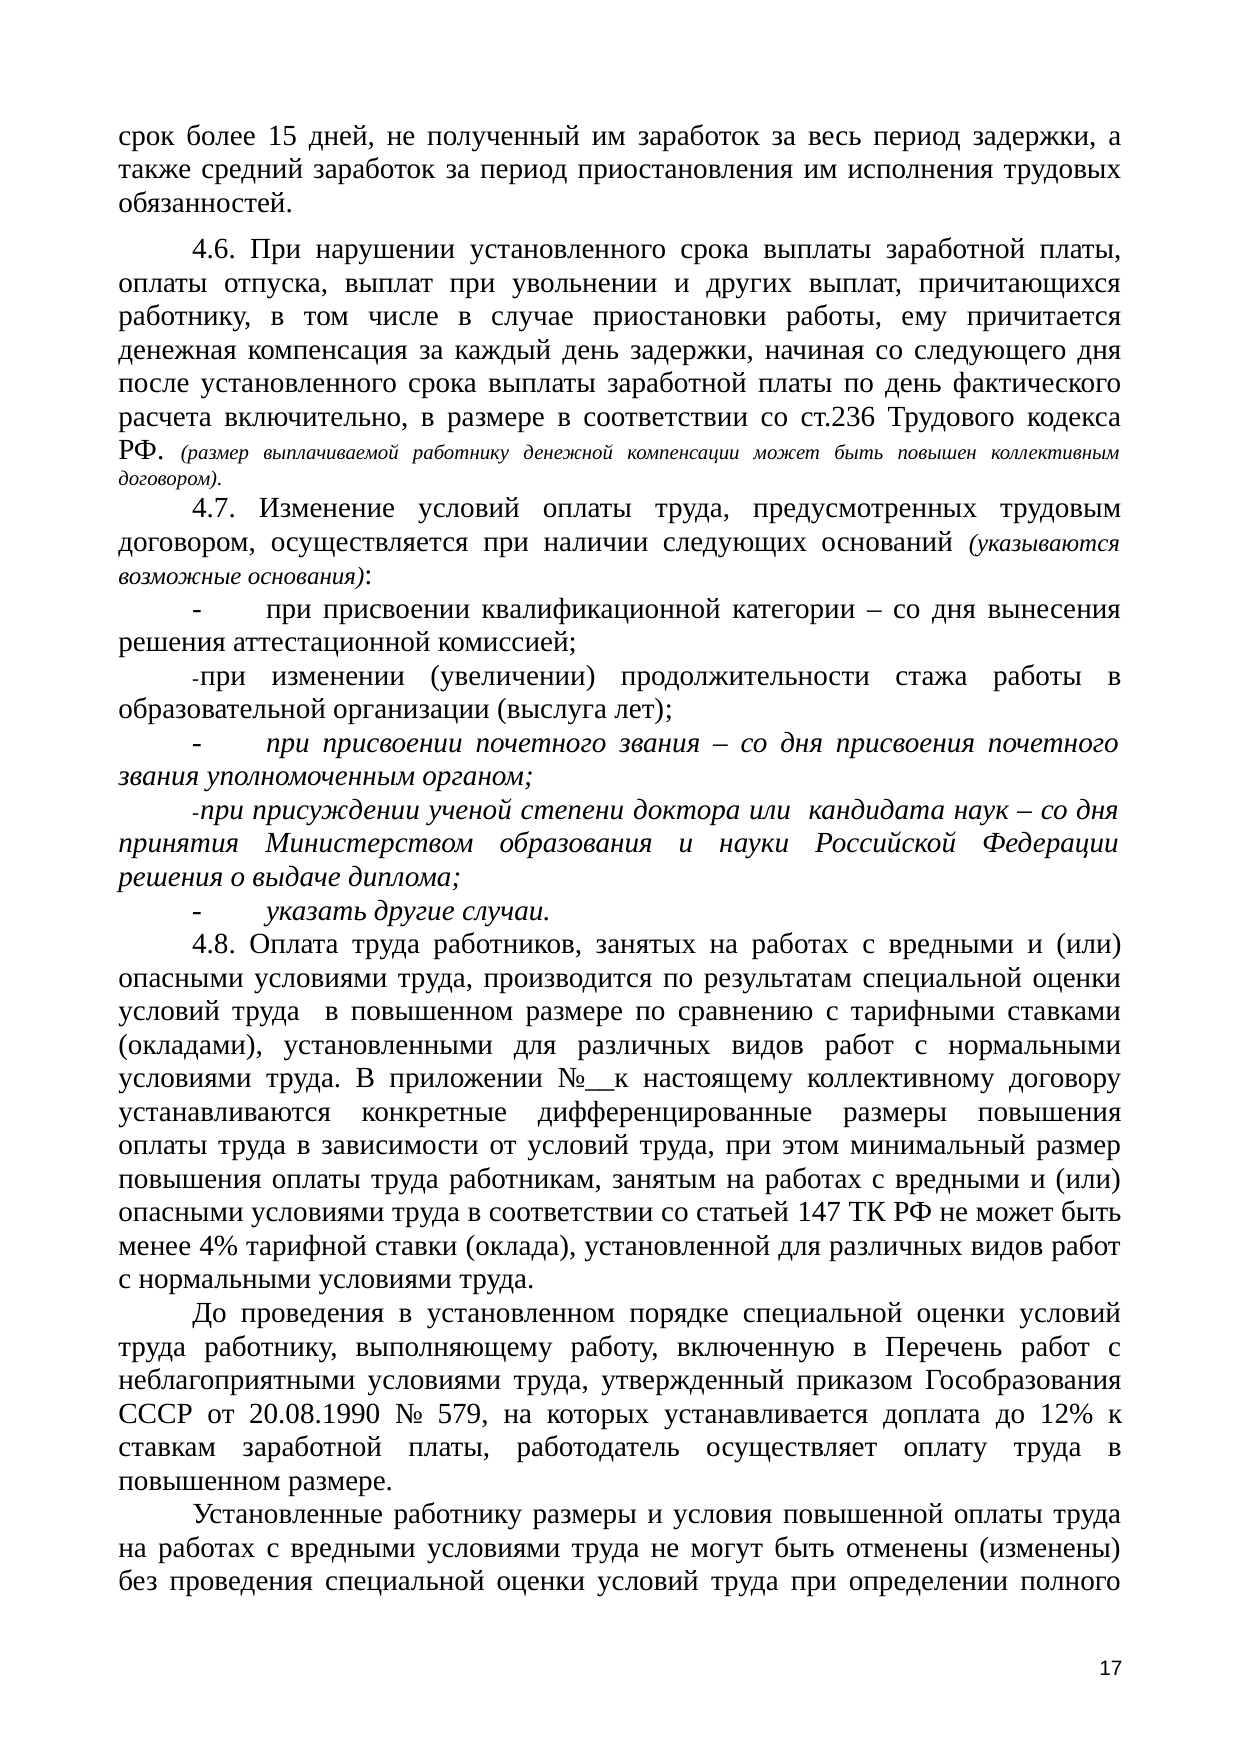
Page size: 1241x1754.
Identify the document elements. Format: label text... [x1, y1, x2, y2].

list указать другие случаи. [118, 893, 1122, 926]
list при присвоении квалификационной категории – со дня вынесения решения аттестационной комиссией; [118, 591, 1122, 658]
text 4.6. При нарушении установленного срока выплаты заработной платы, оплаты отпуска, выплат при увольнении и других выплат, причитающихся работнику, в том числе в случае приостановки работы, ему причитается денежная компенсация за каждый день задержки, начиная со следующего дня после установленного срока выплаты заработной платы по день фактического расчета включительно, в размере в соответствии со ст.236 Трудового кодекса РФ. (размер выплачиваемой работнику денежной компенсации может быть повышен коллективным договором). [118, 231, 1122, 490]
list при присуждении ученой степени доктора или кандидата наук – со дня принятия Министерством образования и науки Российской Федерации решения о выдаче диплома; [118, 792, 1122, 893]
text 4.8. Оплата труда работников, занятых на работах с вредными и (или) опасными условиями труда, производится по результатам специальной оценки условий труда в повышенном размере по сравнению с тарифными ставками (окладами), установленными для различных видов работ с нормальными условиями труда. В приложении №__к настоящему коллективному договору устанавливаются конкретные дифференцированные размеры повышения оплаты труда в зависимости от условий труда, при этом минимальный размер повышения оплаты труда работникам, занятым на работах с вредными и (или) опасными условиями труда в соответствии со статьей 147 ТК РФ не может быть менее 4% тарифной ставки (оклада), установленной для различных видов работ с нормальными условиями труда. [118, 926, 1122, 1295]
list срок более 15 дней, не полученный им заработок за весь период задержки, а также средний заработок за период приостановления им исполнения трудовых обязанностей. [118, 118, 1122, 219]
list при изменении (увеличении) продолжительности стажа работы в образовательной организации (выслуга лет); [118, 658, 1122, 725]
text Установленные работнику размеры и условия повышенной оплаты труда на работах с вредными условиями труда не могут быть отменены (изменены) без проведения специальной оценки условий труда при определении полного [118, 1496, 1122, 1597]
list при присвоении почетного звания – со дня присвоения почетного звания уполномоченным органом; [118, 725, 1122, 792]
text До проведения в установленном порядке специальной оценки условий труда работнику, выполняющему работу, включенную в Перечень работ с неблагоприятными условиями труда, утвержденный приказом Гособразования СССР от 20.08.1990 № 579, на которых устанавливается доплата до 12% к ставкам заработной платы, работодатель осуществляет оплату труда в повышенном размере. [118, 1295, 1122, 1496]
text 4.7. Изменение условий оплаты труда, предусмотренных трудовым договором, осуществляется при наличии следующих оснований (указываются возможные основания): [118, 490, 1122, 591]
